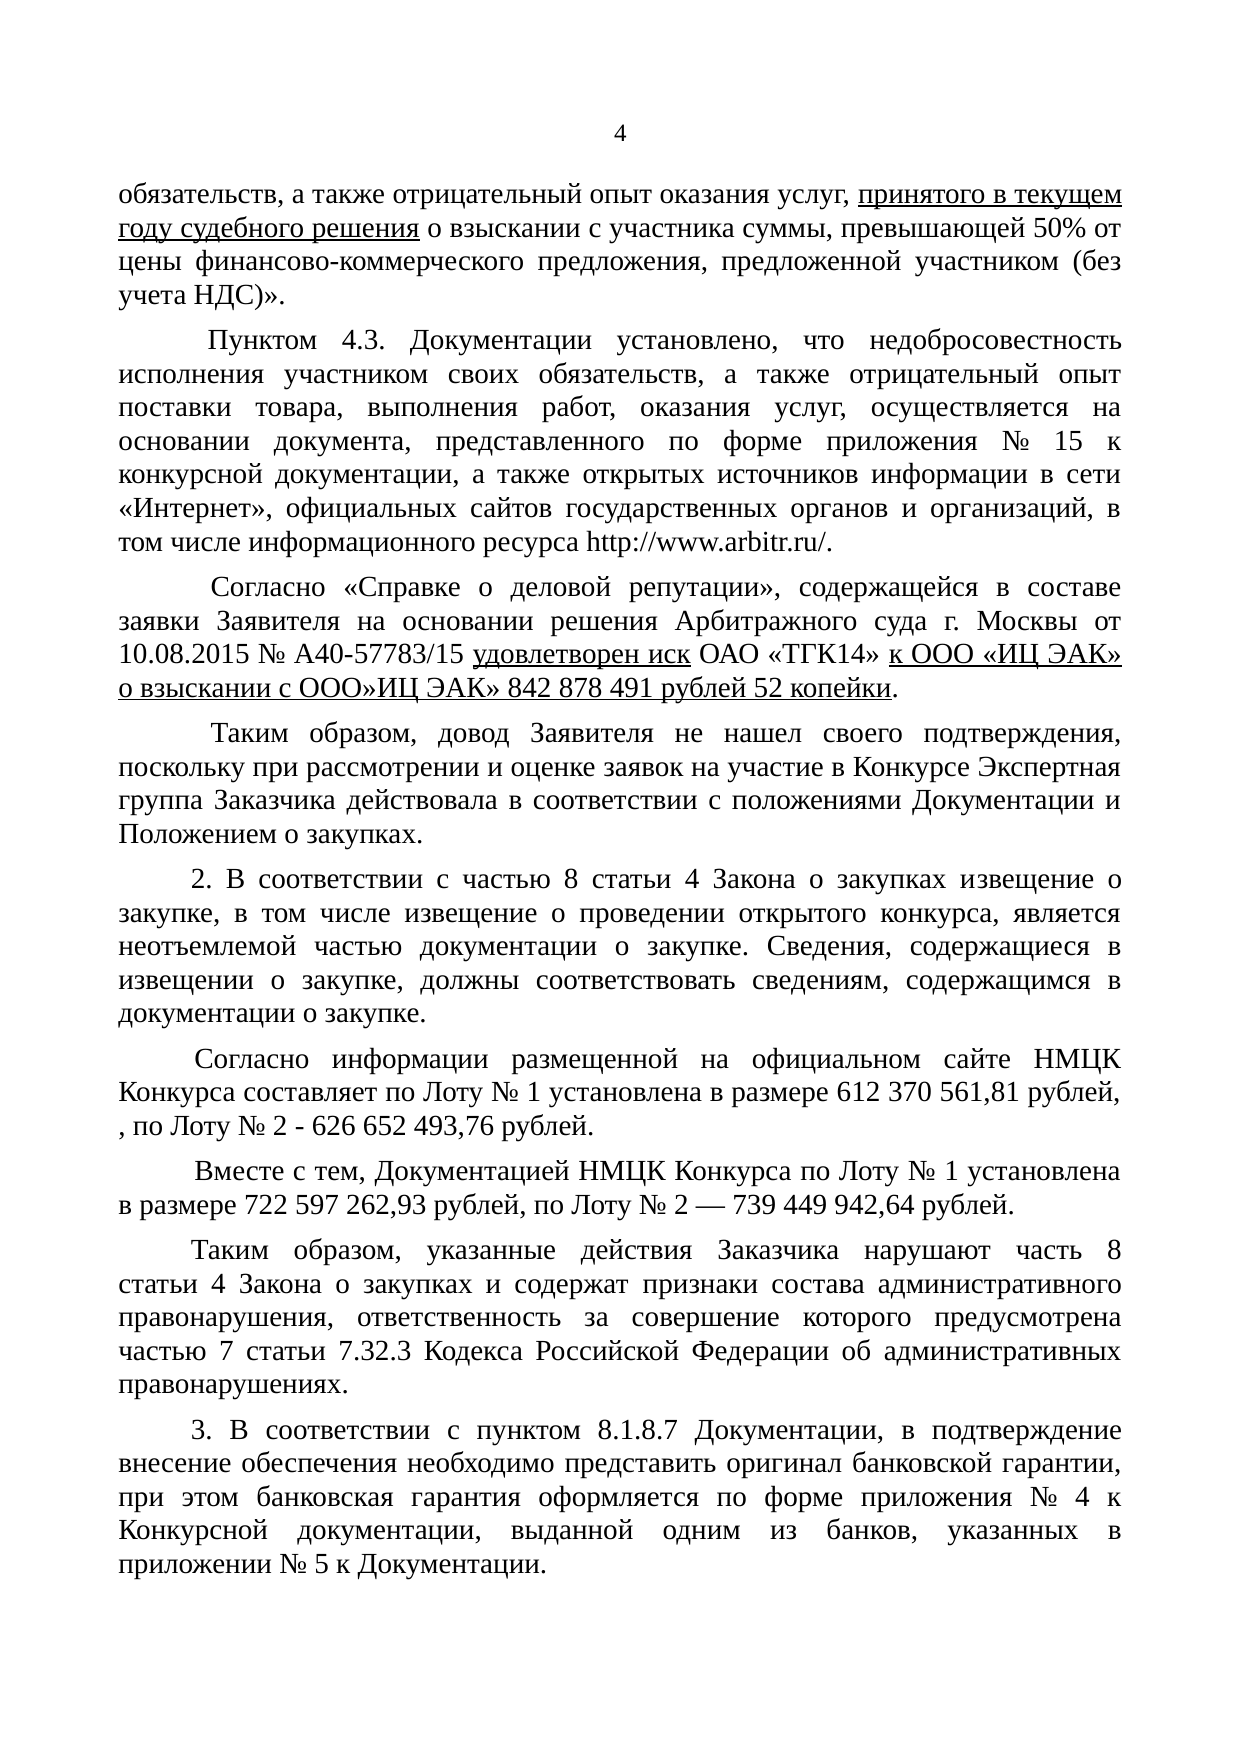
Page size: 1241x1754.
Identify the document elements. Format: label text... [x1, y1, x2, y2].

text Таким образом, довод Заявителя не нашел своего подтверждения, поскольку при рассмотрении и оценке заявок на участие в Конкурсе Экспертная группа Заказчика действовала в соответствии с положениями Документации и Положением о закупках. [118, 715, 1122, 849]
text Вместе с тем, Документацией НМЦК Конкурса по Лоту № 1 установлена в размере 722 597 262,93 рублей, по Лоту № 2 — 739 449 942,64 рублей. [118, 1153, 1122, 1220]
text Пунктом 4.3. Документации установлено, что недобросовестность исполнения участником своих обязательств, а также отрицательный опыт поставки товара, выполнения работ, оказания услуг, осуществляется на основании документа, представленного по форме приложения № 15 к конкурсной документации, а также открытых источников информации в сети «Интернет», официальных сайтов государственных органов и организаций, в том числе информационного ресурса http://www.arbitr.ru/. [118, 322, 1122, 557]
text 2. В соответствии с частью 8 статьи 4 Закона о закупках извещение о закупке, в том числе извещение о проведении открытого конкурса, является неотъемлемой частью документации о закупке. Сведения, содержащиеся в извещении о закупке, должны соответствовать сведениям, содержащимся в документации о закупке. [118, 861, 1122, 1029]
text Согласно информации размещенной на официальном сайте НМЦК Конкурса составляет по Лоту № 1 установлена в размере 612 370 561,81 рублей, , по Лоту № 2 - 626 652 493,76 рублей. [118, 1041, 1122, 1141]
text Согласно «Справке о деловой репутации», содержащейся в составе заявки Заявителя на основании решения Арбитражного суда г. Москвы от 10.08.2015 № А40-57783/15 удовлетворен иск ОАО «ТГК14» к ООО «ИЦ ЭАК» о взыскании с ООО»ИЦ ЭАК» 842 878 491 рублей 52 копейки. [118, 569, 1122, 703]
text обязательств, а также отрицательный опыт оказания услуг, принятого в текущем году судебного решения о взыскании с участника суммы, превышающей 50% от цены финансово-коммерческого предложения, предложенной участником (без учета НДС)». [118, 176, 1122, 311]
text Таким образом, указанные действия Заказчика нарушают часть 8 статьи 4 Закона о закупках и содержат признаки состава административного правонарушения, ответственность за совершение которого предусмотрена частью 7 статьи 7.32.3 Кодекса Российской Федерации об административных правонарушениях. [118, 1232, 1122, 1400]
text 3. В соответствии с пунктом 8.1.8.7 Документации, в подтверждение внесение обеспечения необходимо представить оригинал банковской гарантии, при этом банковская гарантия оформляется по форме приложения № 4 к Конкурсной документации, выданной одним из банков, указанных в приложении № 5 к Документации. [118, 1412, 1122, 1579]
